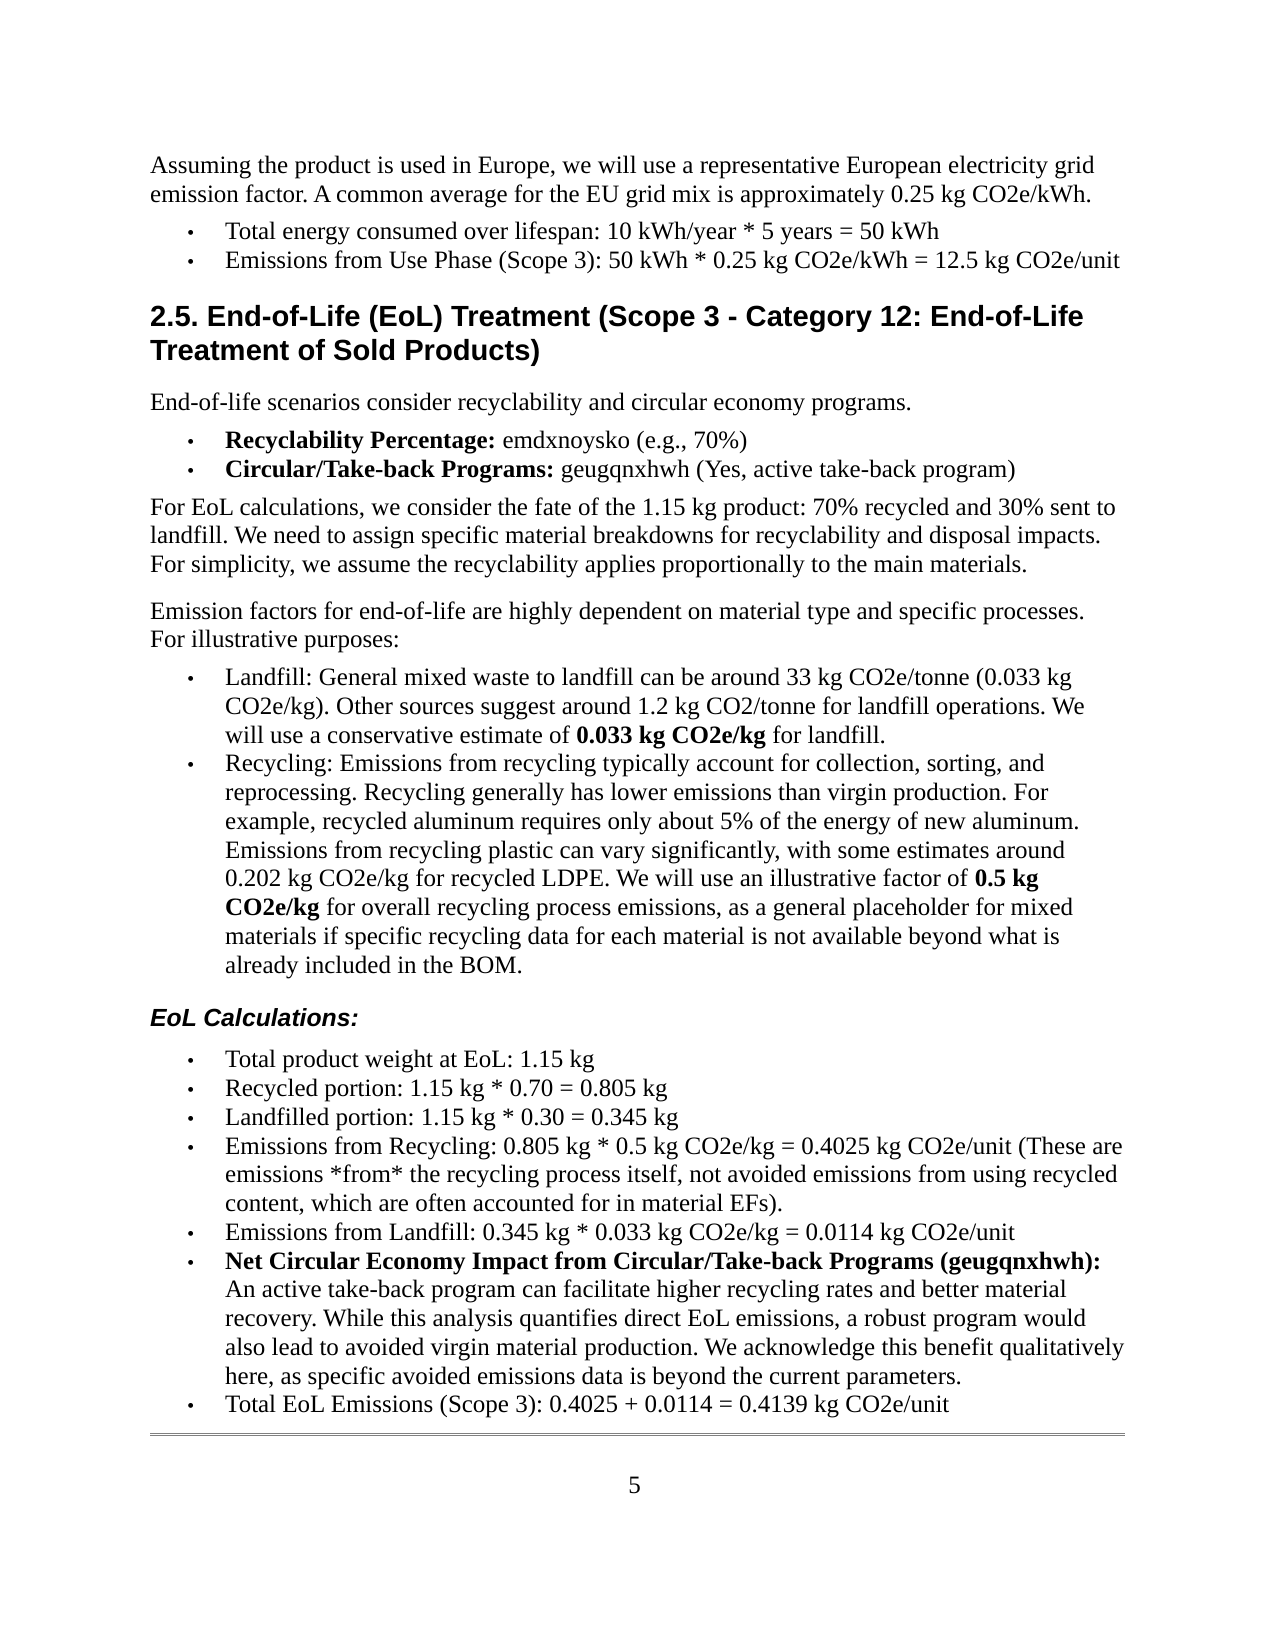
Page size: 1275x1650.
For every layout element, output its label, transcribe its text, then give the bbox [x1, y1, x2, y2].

text Assuming the product is used in Europe, we will use a representative European electricity grid emission factor. A common average for the EU grid mix is approximately 0.25 kg CO2e/kWh. [150, 150, 1125, 207]
text Emission factors for end-of-life are highly dependent on material type and specific processes. For illustrative purposes: [150, 596, 1125, 653]
text End-of-life scenarios consider recyclability and circular economy programs. [150, 387, 1125, 416]
list Emissions from Recycling: 0.805 kg * 0.5 kg CO2e/kg = 0.4025 kg CO2e/unit (These are emissions *from* the recycling process itself, not avoided emissions from using recycled content, which are often accounted for in material EFs). [187, 1131, 1125, 1217]
list Emissions from Landfill: 0.345 kg * 0.033 kg CO2e/kg = 0.0114 kg CO2e/unit [187, 1217, 1125, 1246]
subtitle EoL Calculations: [150, 1003, 1125, 1032]
list Landfilled portion: 1.15 kg * 0.30 = 0.345 kg [187, 1102, 1125, 1131]
list Circular/Take-back Programs: geugqnxhwh (Yes, active take-back program) [187, 454, 1125, 483]
list Recycled portion: 1.15 kg * 0.70 = 0.805 kg [187, 1073, 1125, 1102]
list Total EoL Emissions (Scope 3): 0.4025 + 0.0114 = 0.4139 kg CO2e/unit [187, 1389, 1125, 1418]
list Total product weight at EoL: 1.15 kg [187, 1044, 1125, 1073]
list Emissions from Use Phase (Scope 3): 50 kWh * 0.25 kg CO2e/kWh = 12.5 kg CO2e/unit [187, 245, 1125, 274]
list Recycling: Emissions from recycling typically account for collection, sorting, and reprocessing. Recycling generally has lower emissions than virgin production. For example, recycled aluminum requires only about 5% of the energy of new aluminum. Emissions from recycling plastic can vary significantly, with some estimates around 0.202 kg CO2e/kg for recycled LDPE. We will use an illustrative factor of 0.5 kg CO2e/kg for overall recycling process emissions, as a general placeholder for mixed materials if specific recycling data for each material is not available beyond what is already included in the BOM. [187, 748, 1125, 978]
subtitle 2.5. End-of-Life (EoL) Treatment (Scope 3 - Category 12: End-of-Life Treatment of Sold Products) [150, 299, 1125, 366]
list Total energy consumed over lifespan: 10 kWh/year * 5 years = 50 kWh [187, 216, 1125, 245]
list Landfill: General mixed waste to landfill can be around 33 kg CO2e/tonne (0.033 kg CO2e/kg). Other sources suggest around 1.2 kg CO2/tonne for landfill operations. We will use a conservative estimate of 0.033 kg CO2e/kg for landfill. [187, 662, 1125, 748]
list Net Circular Economy Impact from Circular/Take-back Programs (geugqnxhwh): An active take-back program can facilitate higher recycling rates and better material recovery. While this analysis quantifies direct EoL emissions, a robust program would also lead to avoided virgin material production. We acknowledge this benefit qualitatively here, as specific avoided emissions data is beyond the current parameters. [187, 1246, 1125, 1389]
list Recyclability Percentage: emdxnoysko (e.g., 70%) [187, 425, 1125, 454]
text For EoL calculations, we consider the fate of the 1.15 kg product: 70% recycled and 30% sent to landfill. We need to assign specific material breakdowns for recyclability and disposal impacts. For simplicity, we assume the recyclability applies proportionally to the main materials. [150, 492, 1125, 578]
